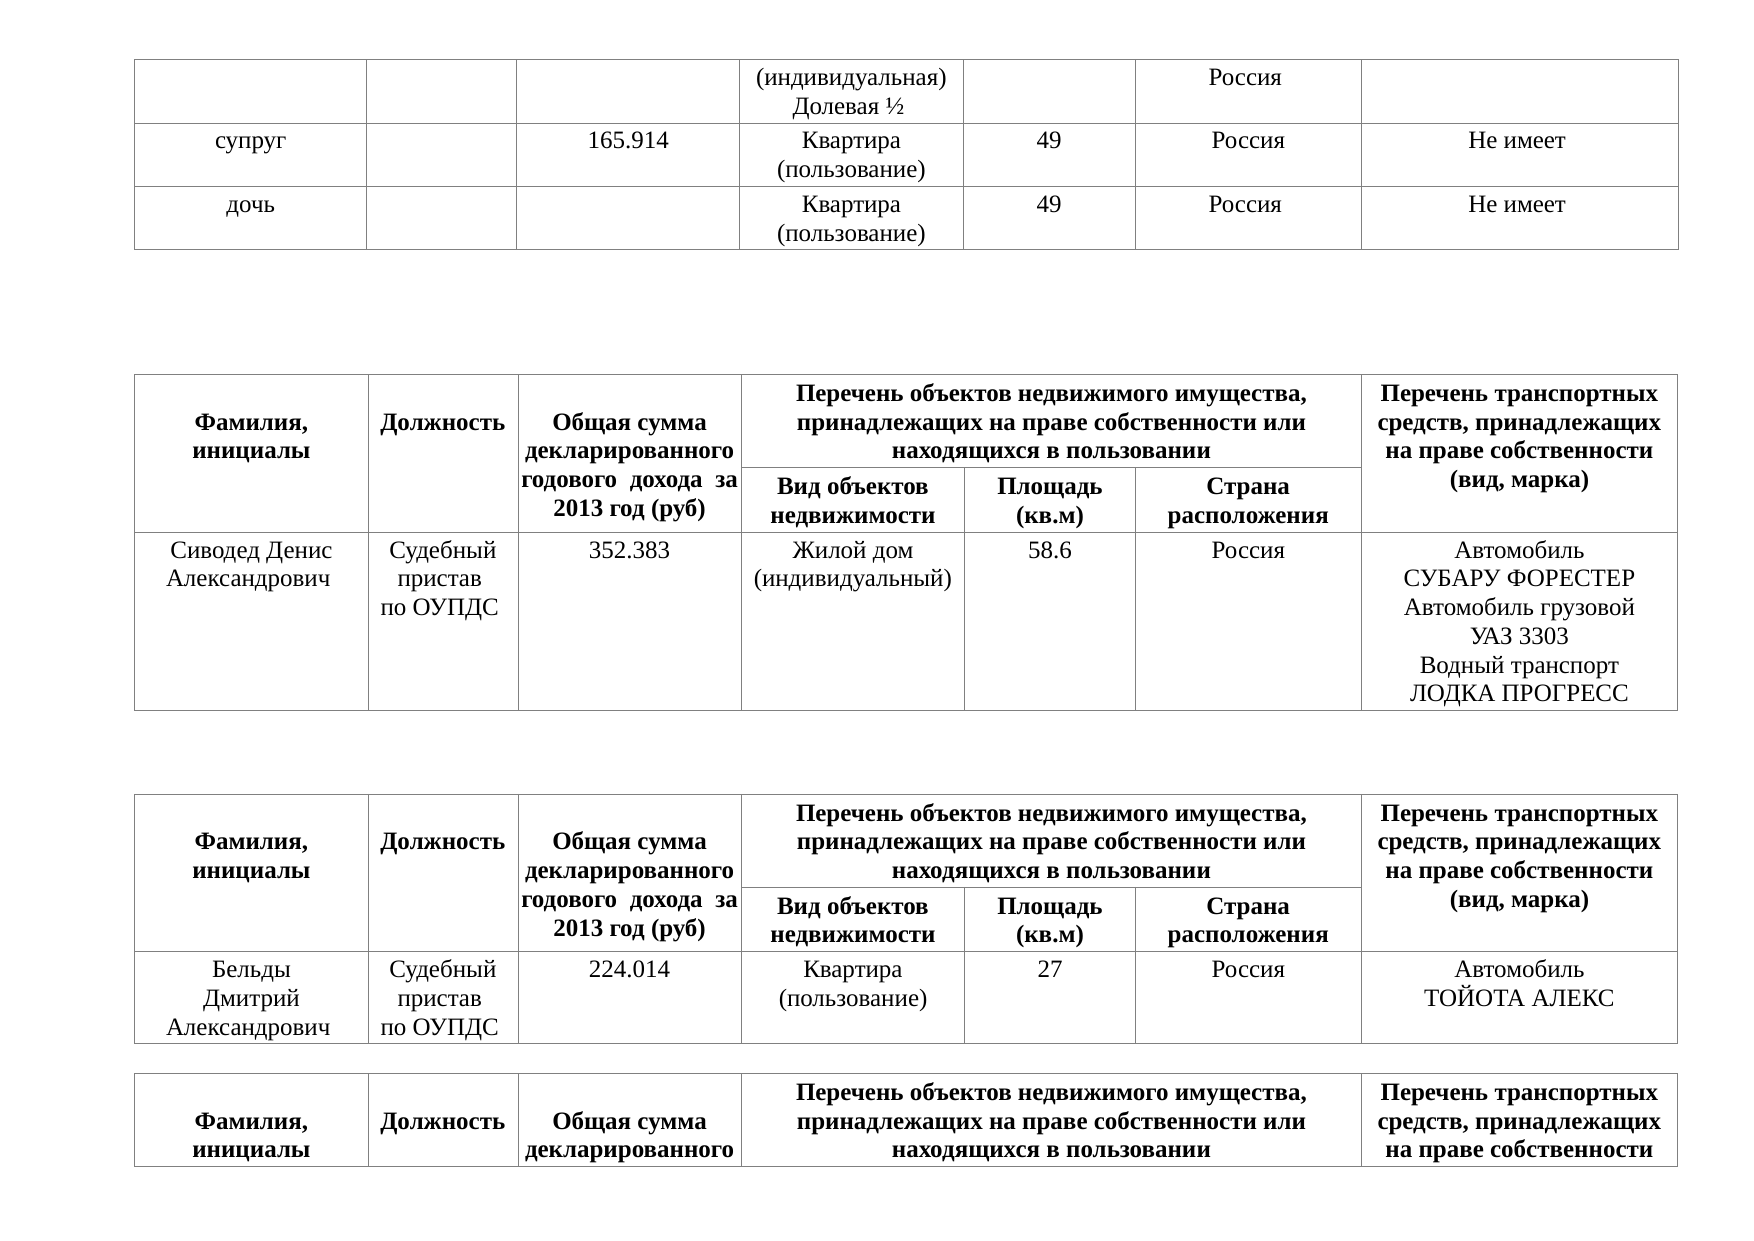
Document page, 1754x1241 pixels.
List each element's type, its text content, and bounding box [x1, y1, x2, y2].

table_cell Квартира (пользование) [740, 187, 963, 249]
table_cell Судебный пристав по ОУПДС [369, 533, 518, 710]
table_header Фамилия, инициалы [135, 1074, 368, 1166]
table_cell 352.383 [519, 533, 741, 710]
table_cell Россия [1136, 533, 1361, 710]
table_cell Вид объектов недвижимости [742, 888, 964, 951]
table_cell (индивидуальная) Долевая ½ [740, 60, 963, 122]
table_cell Жилой дом (индивидуальный) [742, 533, 964, 710]
table_cell [367, 187, 516, 249]
table_cell Судебный пристав по ОУПДС [369, 952, 518, 1043]
table_header Должность [369, 375, 518, 532]
table_cell 27 [965, 952, 1135, 1043]
table_cell [367, 60, 516, 122]
table_cell [367, 124, 516, 186]
table_cell супруг [135, 124, 366, 186]
table_cell 165.914 [517, 124, 739, 186]
table_header Общая сумма декларированного [519, 1074, 741, 1166]
table_cell [135, 60, 366, 122]
table_cell Вид объектов недвижимости [742, 468, 964, 532]
table_cell [517, 60, 739, 122]
table_cell Не имеет [1362, 187, 1678, 249]
table_header Общая сумма декларированного годового дохода за 2013 год (руб) [519, 375, 741, 532]
table_header Общая сумма декларированного годового дохода за 2013 год (руб) [519, 795, 741, 951]
table_cell Россия [1136, 187, 1361, 249]
table_cell Россия [1136, 124, 1361, 186]
table_cell Сиводед Денис Александрович [135, 533, 368, 710]
table_cell 49 [964, 124, 1135, 186]
table_header Перечень объектов недвижимого имущества, принадлежащих на праве собственности или находящихся в пользовании [742, 375, 1361, 467]
table_header Фамилия, инициалы [135, 375, 368, 532]
table_cell [517, 187, 739, 249]
table_cell Площадь (кв.м) [965, 468, 1135, 532]
table_cell Россия [1136, 952, 1361, 1043]
table_header Фамилия, инициалы [135, 795, 368, 951]
table_cell Автомобиль ТОЙОТА АЛЕКС [1362, 952, 1677, 1043]
table_header Перечень объектов недвижимого имущества, принадлежащих на праве собственности или находящихся в пользовании [742, 1074, 1361, 1166]
table_header Должность [369, 795, 518, 951]
table_cell [1362, 60, 1678, 122]
table_header Перечень транспортных средств, принадлежащих на праве собственности (вид, марка) [1362, 375, 1677, 532]
table_header Перечень транспортных средств, принадлежащих на праве собственности [1362, 1074, 1677, 1166]
table_cell 58,6 [965, 533, 1135, 710]
table_header Перечень объектов недвижимого имущества, принадлежащих на праве собственности или находящихся в пользовании [742, 795, 1361, 887]
table_cell Бельды Дмитрий Александрович [135, 952, 368, 1043]
table_cell 224.014 [519, 952, 741, 1043]
table_cell 49 [964, 187, 1135, 249]
table_cell Площадь (кв.м) [965, 888, 1135, 951]
table_cell Автомобиль СУБАРУ ФОРЕСТЕР Автомобиль грузовой УАЗ 3303 Водный транспорт ЛОДКА ПРОГРЕСС [1362, 533, 1677, 710]
table_cell [964, 60, 1135, 122]
table_cell Россия [1136, 60, 1361, 122]
table_header Перечень транспортных средств, принадлежащих на праве собственности (вид, марка) [1362, 795, 1677, 951]
table_cell Квартира (пользование) [742, 952, 964, 1043]
table_cell Не имеет [1362, 124, 1678, 186]
table_cell Страна расположения [1136, 468, 1361, 532]
table_header Должность [369, 1074, 518, 1166]
table_cell дочь [135, 187, 366, 249]
table_cell Квартира (пользование) [740, 124, 963, 186]
table_cell Страна расположения [1136, 888, 1361, 951]
